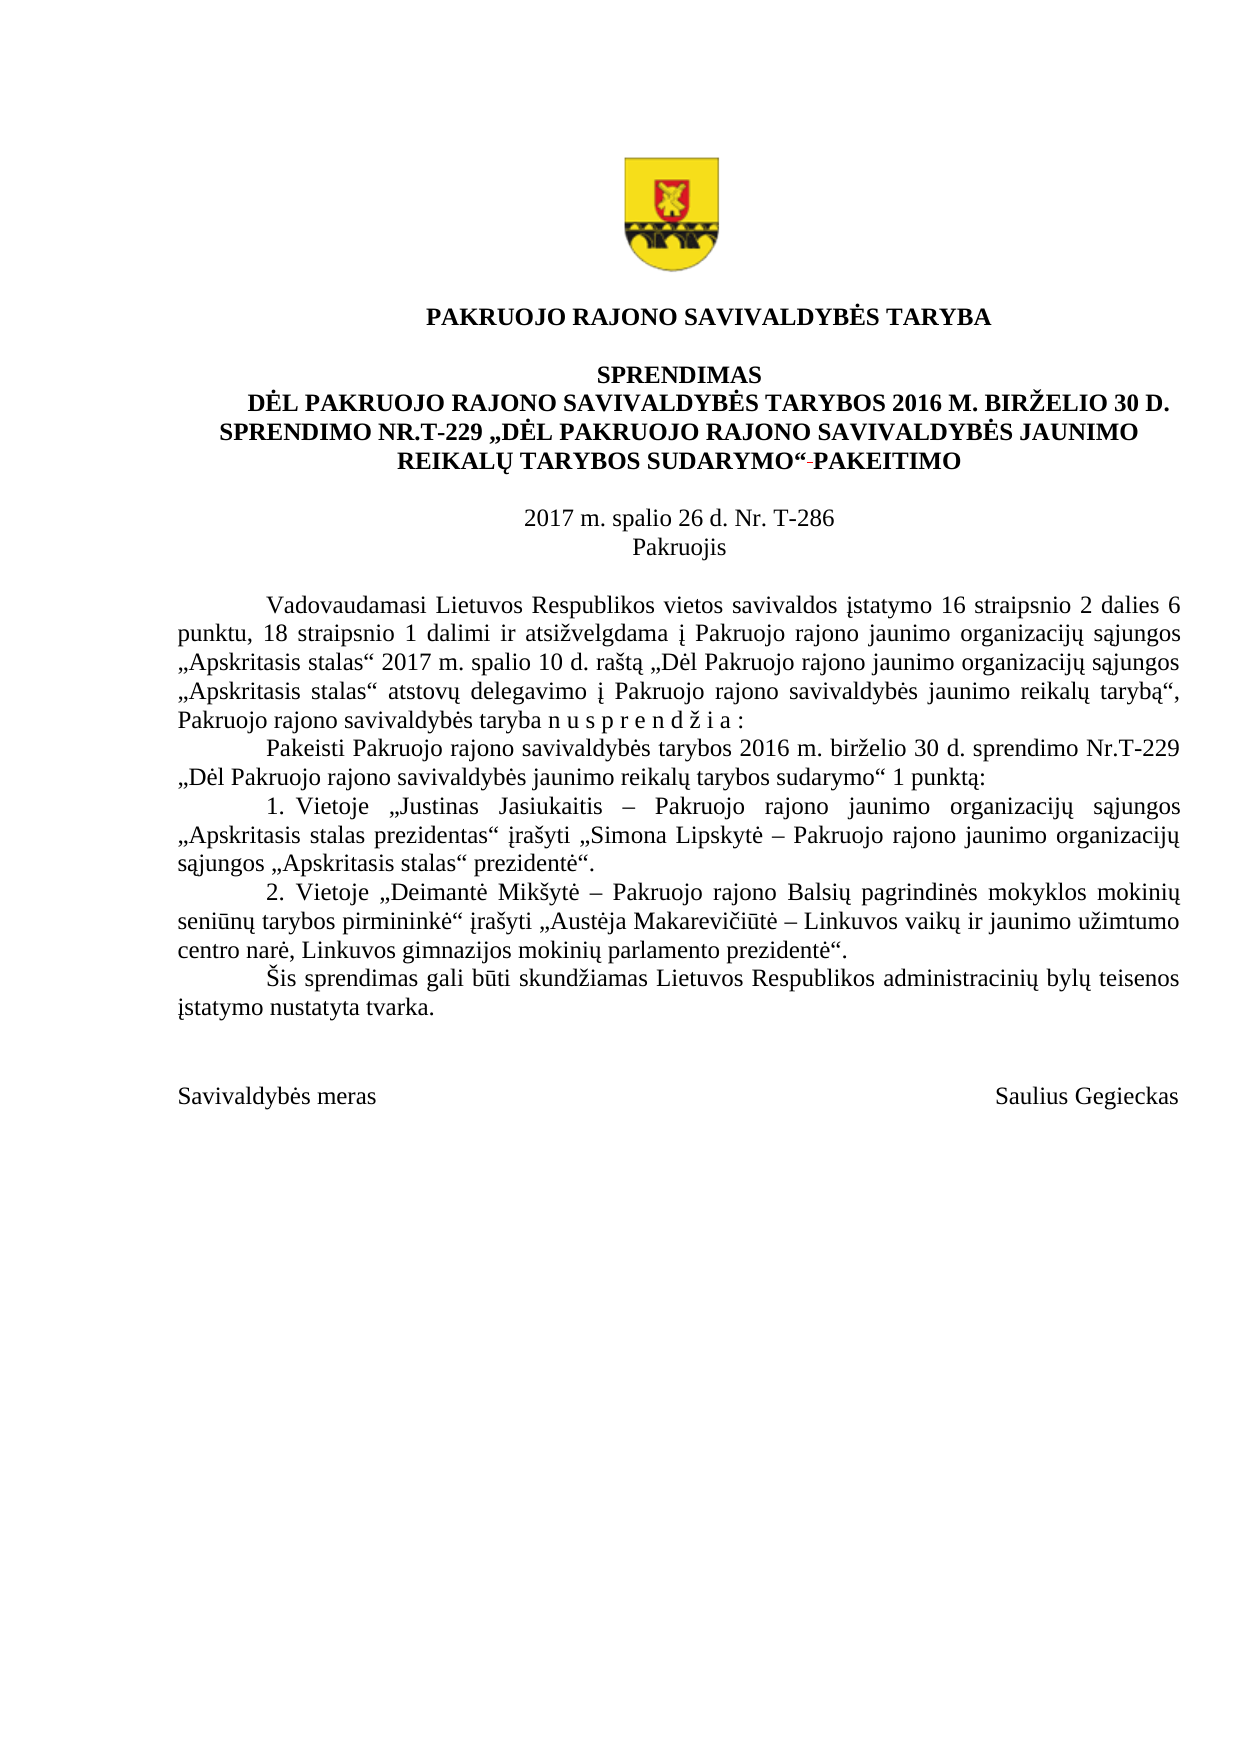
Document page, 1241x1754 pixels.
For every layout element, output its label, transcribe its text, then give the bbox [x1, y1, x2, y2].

text Vadovaudamasi Lietuvos Respublikos vietos savivaldos įstatymo 16 straipsnio 2 dalies 6 punktu, 18 straipsnio 1 dalimi ir atsižvelgdama į Pakruojo rajono jaunimo organizacijų sąjungos „Apskritasis stalas“ 2017 m. spalio 10 d. raštą „Dėl Pakruojo rajono jaunimo organizacijų sąjungos „Apskritasis stalas“ atstovų delegavimo į Pakruojo rajono savivaldybės jaunimo reikalų tarybą“, Pakruojo rajono savivaldybės taryba nusprendžia: [177, 590, 1181, 733]
text Savivaldybės meras Saulius Gegieckas [177, 1081, 1181, 1140]
subtitle SPRENDIMAS [177, 360, 1181, 388]
text Pakruojis [177, 532, 1181, 561]
text 1. Vietoje „Justinas Jasiukaitis – Pakruojo rajono jaunimo organizacijų sąjungos „Apskritasis stalas prezidentas“ įrašyti „Simona Lipskytė – Pakruojo rajono jaunimo organizacijų sąjungos „Apskritasis stalas“ prezidentė“. [177, 791, 1181, 877]
text PAKRUOJO RAJONO SAVIVALDYBĖS TARYBA [177, 302, 1181, 331]
text Pakeisti Pakruojo rajono savivaldybės tarybos 2016 m. birželio 30 d. sprendimo Nr.T-229 „Dėl Pakruojo rajono savivaldybės jaunimo reikalų tarybos sudarymo“ 1 punktą: [177, 733, 1181, 791]
text 2017 m. spalio 26 d. Nr. T-286 [177, 503, 1181, 532]
text DĖL PAKRUOJO RAJONO SAVIVALDYBĖS TARYBOS 2016 M. BIRŽELIO 30 D. SPRENDIMO NR.T-229 „DĖL PAKRUOJO RAJONO SAVIVALDYBĖS JAUNIMO REIKALŲ TARYBOS SUDARYMO“ PAKEITIMO [177, 388, 1181, 475]
text Šis sprendimas gali būti skundžiamas Lietuvos Respublikos administracinių bylų teisenos įstatymo nustatyta tvarka. [177, 963, 1181, 1021]
text 2. Vietoje „Deimantė Mikšytė – Pakruojo rajono Balsių pagrindinės mokyklos mokinių seniūnų tarybos pirmininkė“ įrašyti „Austėja Makarevičiūtė – Linkuvos vaikų ir jaunimo užimtumo centro narė, Linkuvos gimnazijos mokinių parlamento prezidentė“. [177, 877, 1181, 963]
